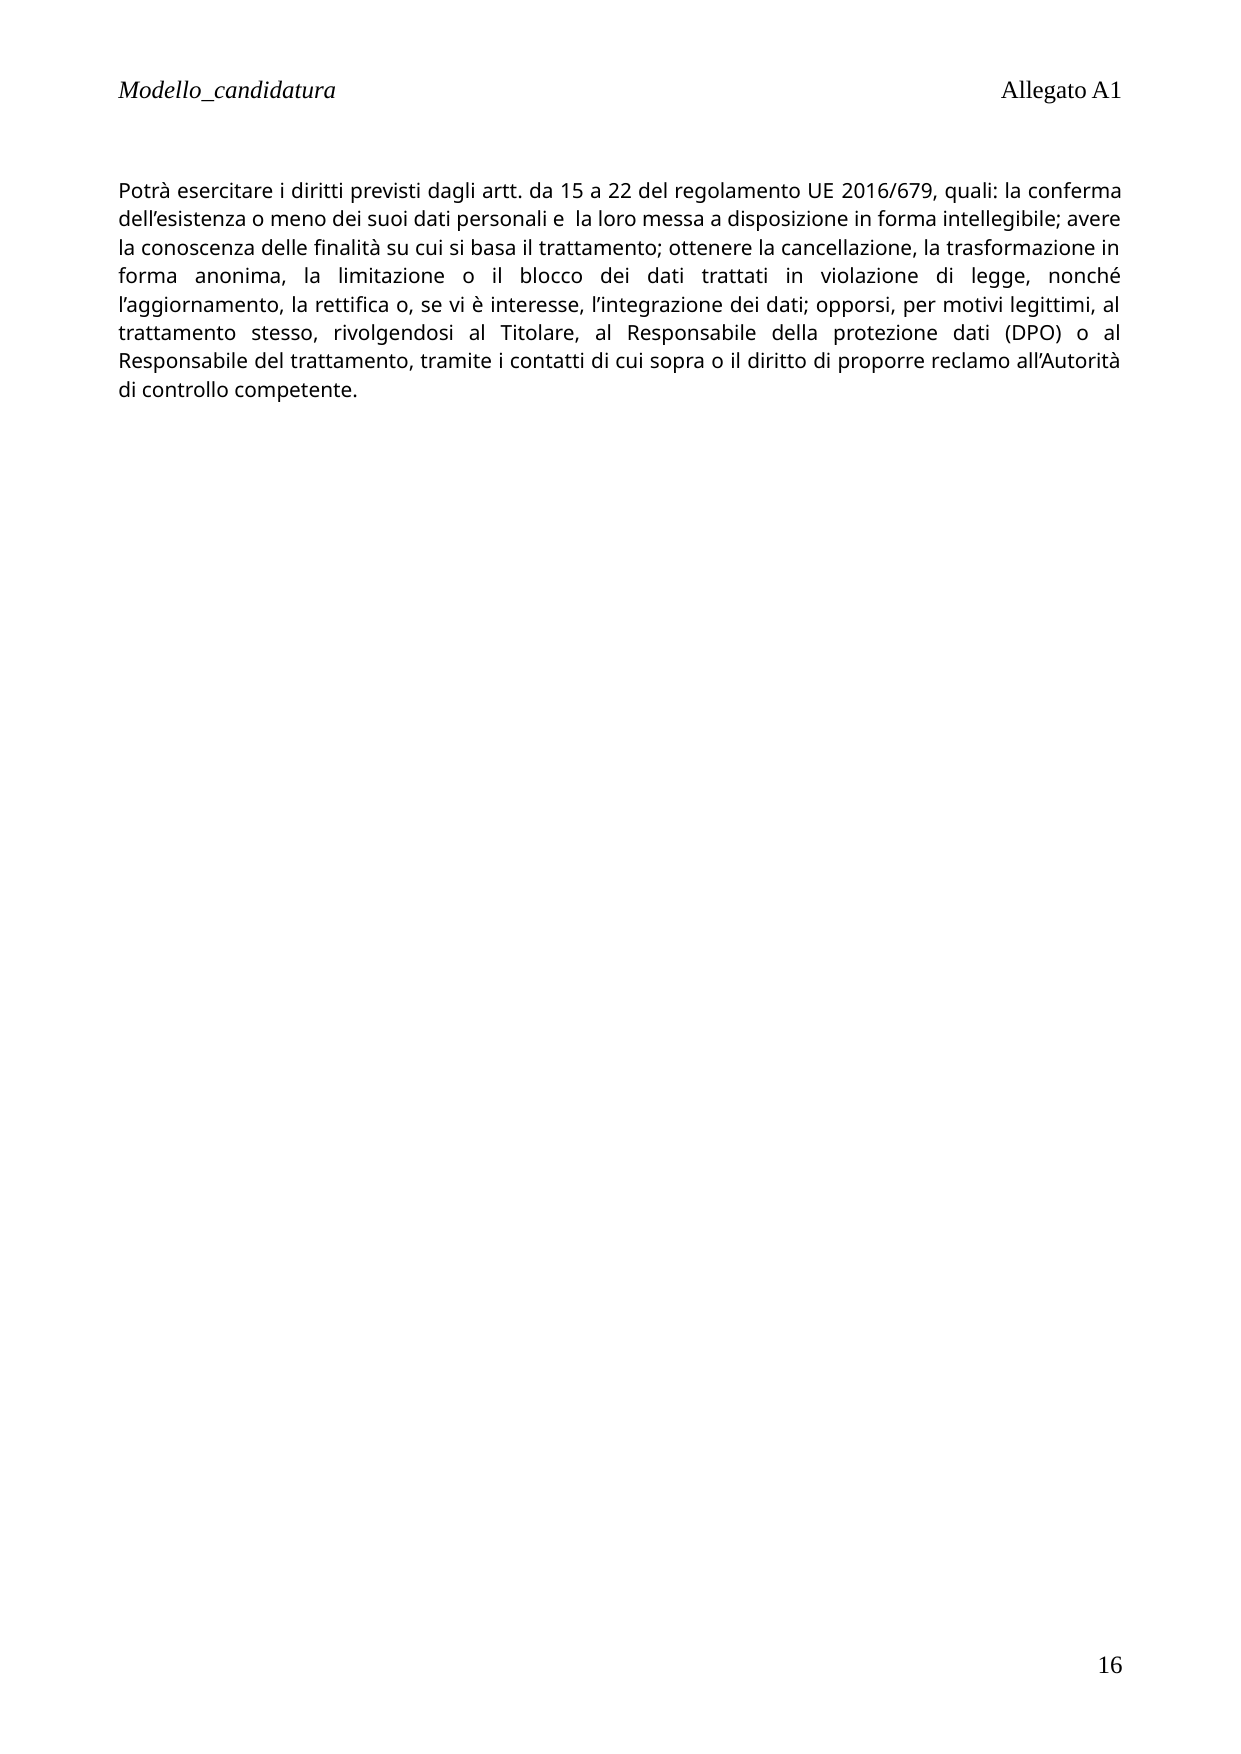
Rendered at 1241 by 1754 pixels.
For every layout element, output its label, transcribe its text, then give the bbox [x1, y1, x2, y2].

text Potrà esercitare i diritti previsti dagli artt. da 15 a 22 del regolamento UE 2016/679, quali: la conferma dell’esistenza o meno dei suoi dati personali e la loro messa a disposizione in forma intellegibile; avere la conoscenza delle finalità su cui si basa il trattamento; ottenere la cancellazione, la trasformazione in forma anonima, la limitazione o il blocco dei dati trattati in violazione di legge, nonché l’aggiornamento, la rettifica o, se vi è interesse, l’integrazione dei dati; opporsi, per motivi legittimi, al trattamento stesso, rivolgendosi al Titolare, al Responsabile della protezione dati (DPO) o al Responsabile del trattamento, tramite i contatti di cui sopra o il diritto di proporre reclamo all’Autorità di controllo competente. [118, 176, 1122, 403]
